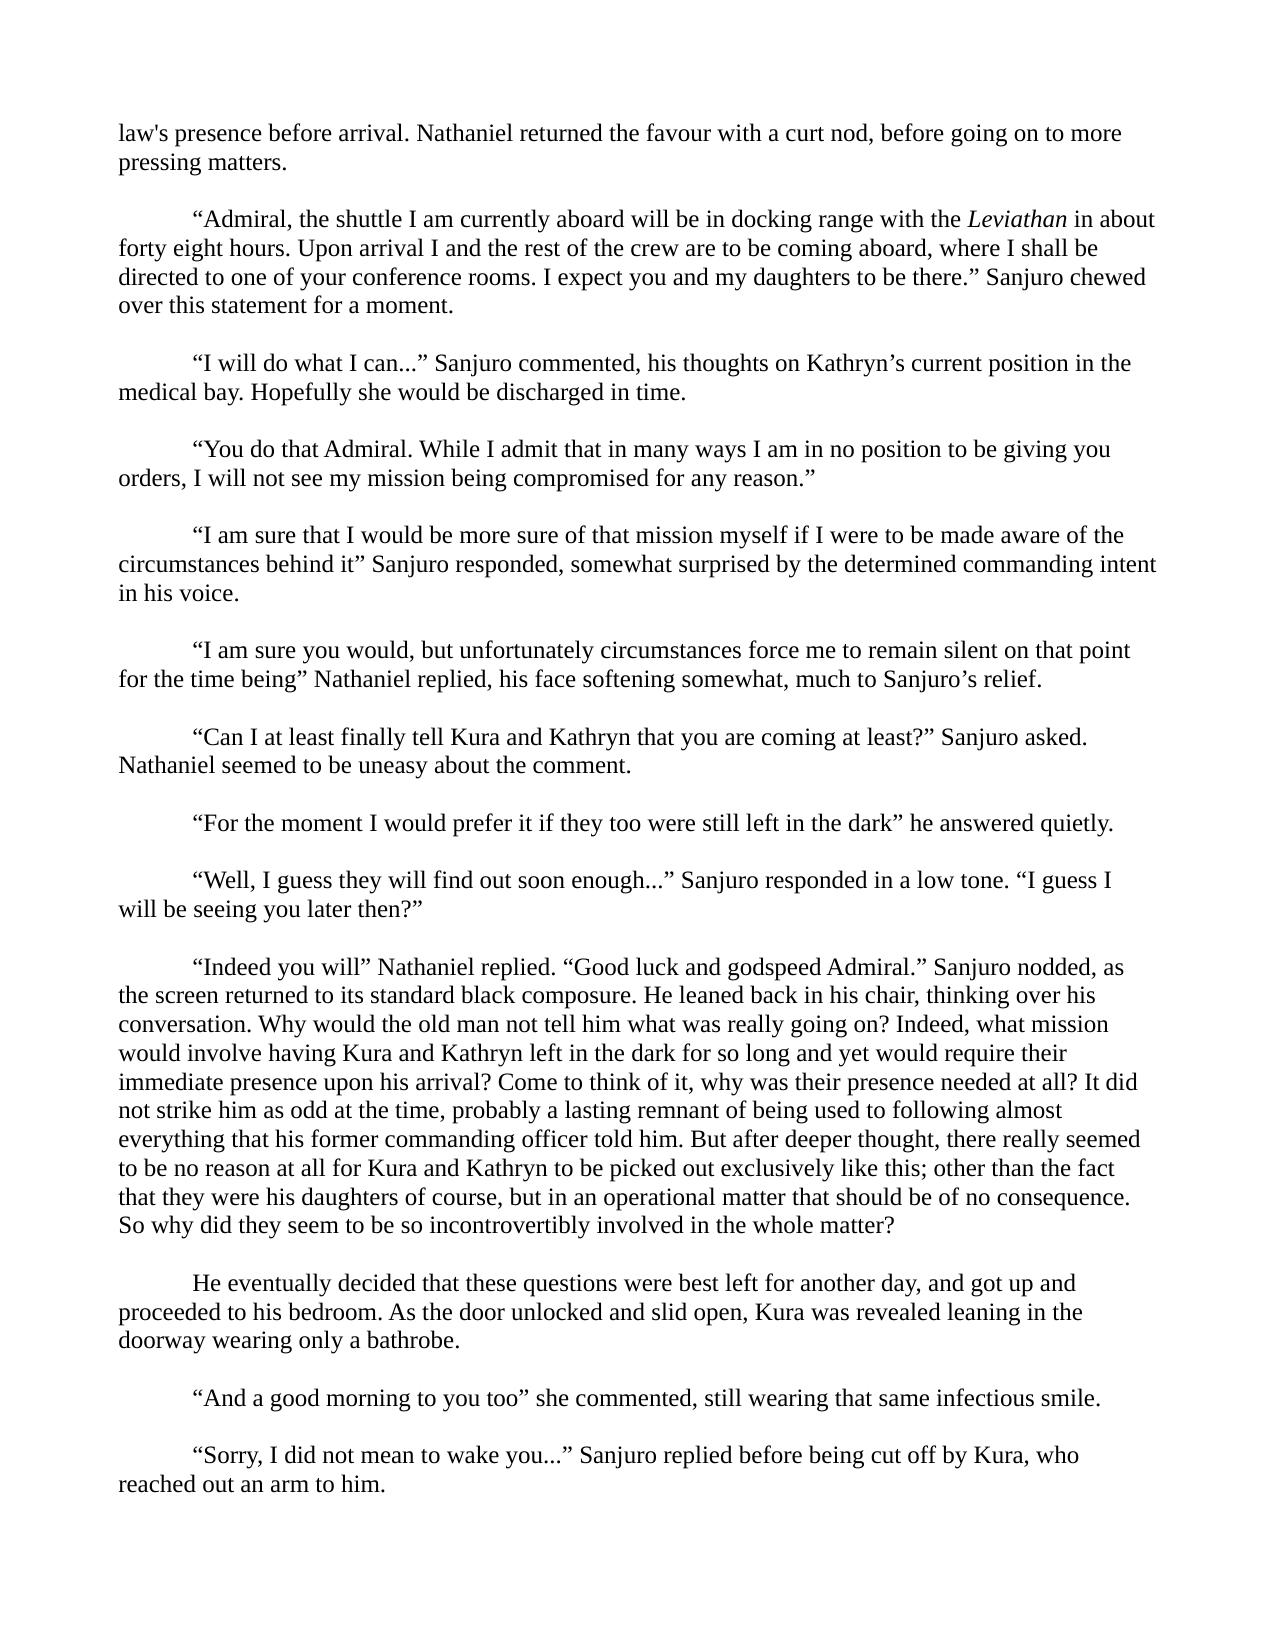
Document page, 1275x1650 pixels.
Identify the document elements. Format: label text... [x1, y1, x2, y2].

text “Can I at least finally tell Kura and Kathryn that you are coming at least?” Sanjuro asked. Nathaniel seemed to be uneasy about the comment. [118, 722, 1157, 779]
text “Sorry, I did not mean to wake you...” Sanjuro replied before being cut off by Kura, who reached out an arm to him. [118, 1441, 1157, 1498]
text “I am sure that I would be more sure of that mission myself if I were to be made aware of the circumstances behind it” Sanjuro responded, somewhat surprised by the determined commanding intent in his voice. [118, 521, 1157, 607]
text “I will do what I can...” Sanjuro commented, his thoughts on Kathryn’s current position in the medical bay. Hopefully she would be discharged in time. [118, 348, 1157, 406]
text “Admiral, the shuttle I am currently aboard will be in docking range with the Leviathan in about forty eight hours. Upon arrival I and the rest of the crew are to be coming aboard, where I shall be directed to one of your conference rooms. I expect you and my daughters to be there.” Sanjuro chewed over this statement for a moment. [118, 204, 1157, 319]
text law's presence before arrival. Nathaniel returned the favour with a curt nod, before going on to more pressing matters. [118, 118, 1157, 176]
text “For the moment I would prefer it if they too were still left in the dark” he answered quietly. [118, 808, 1157, 837]
text “Indeed you will” Nathaniel replied. “Good luck and godspeed Admiral.” Sanjuro nodded, as the screen returned to its standard black composure. He leaned back in his chair, thinking over his conversation. Why would the old man not tell him what was really going on? Indeed, what mission would involve having Kura and Kathryn left in the dark for so long and yet would require their immediate presence upon his arrival? Come to think of it, why was their presence needed at all? It did not strike him as odd at the time, probably a lasting remnant of being used to following almost everything that his former commanding officer told him. But after deeper thought, there really seemed to be no reason at all for Kura and Kathryn to be picked out exclusively like this; other than the fact that they were his daughters of course, but in an operational matter that should be of no consequence. So why did they seem to be so incontrovertibly involved in the whole matter? [118, 952, 1157, 1239]
text “You do that Admiral. While I admit that in many ways I am in no position to be giving you orders, I will not see my mission being compromised for any reason.” [118, 434, 1157, 492]
text “I am sure you would, but unfortunately circumstances force me to remain silent on that point for the time being” Nathaniel replied, his face softening somewhat, much to Sanjuro’s relief. [118, 636, 1157, 693]
text “And a good morning to you too” she commented, still wearing that same infectious smile. [118, 1383, 1157, 1412]
text He eventually decided that these questions were best left for another day, and got up and proceeded to his bedroom. As the door unlocked and slid open, Kura was revealed leaning in the doorway wearing only a bathrobe. [118, 1268, 1157, 1354]
text “Well, I guess they will find out soon enough...” Sanjuro responded in a low tone. “I guess I will be seeing you later then?” [118, 866, 1157, 923]
